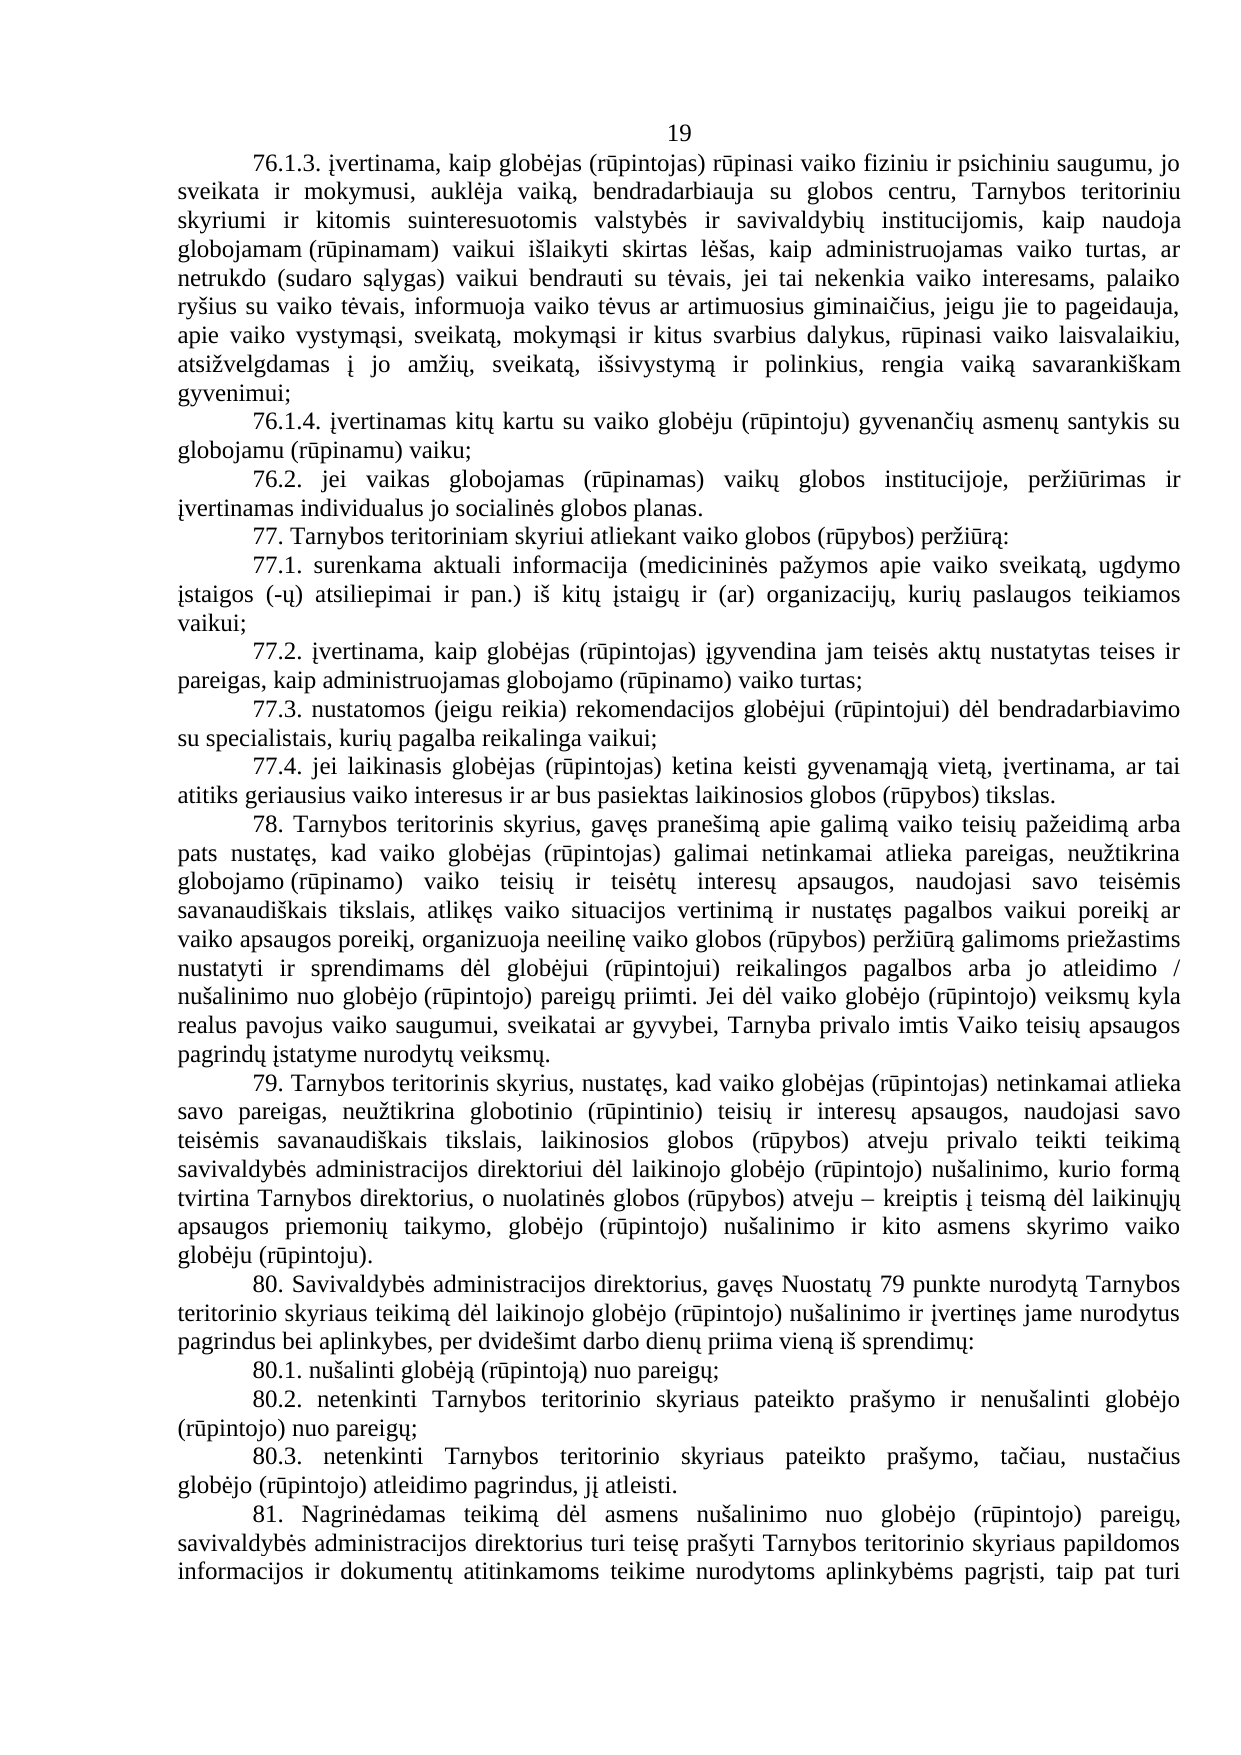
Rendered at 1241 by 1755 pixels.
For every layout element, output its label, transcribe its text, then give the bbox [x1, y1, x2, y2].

text 80.2. netenkinti Tarnybos teritorinio skyriaus pateikto prašymo ir nenušalinti globėjo (rūpintojo) nuo pareigų; [177, 1384, 1181, 1441]
text 76.2. jei vaikas globojamas (rūpinamas) vaikų globos institucijoje, peržiūrimas ir įvertinamas individualus jo socialinės globos planas. [177, 464, 1181, 521]
text 76.1.3. įvertinama, kaip globėjas (rūpintojas) rūpinasi vaiko fiziniu ir psichiniu saugumu, jo sveikata ir mokymusi, auklėja vaiką, bendradarbiauja su globos centru, Tarnybos teritoriniu skyriumi ir kitomis suinteresuotomis valstybės ir savivaldybių institucijomis, kaip naudoja globojamam (rūpinamam) vaikui išlaikyti skirtas lėšas, kaip administruojamas vaiko turtas, ar netrukdo (sudaro sąlygas) vaikui bendrauti su tėvais, jei tai nekenkia vaiko interesams, palaiko ryšius su vaiko tėvais, informuoja vaiko tėvus ar artimuosius giminaičius, jeigu jie to pageidauja, apie vaiko vystymąsi, sveikatą, mokymąsi ir kitus svarbius dalykus, rūpinasi vaiko laisvalaikiu, atsižvelgdamas į jo amžių, sveikatą, išsivystymą ir polinkius, rengia vaiką savarankiškam gyvenimui; [177, 148, 1181, 406]
text 76.1.4. įvertinamas kitų kartu su vaiko globėju (rūpintoju) gyvenančių asmenų santykis su globojamu (rūpinamu) vaiku; [177, 406, 1181, 464]
text 77.1. surenkama aktuali informacija (medicininės pažymos apie vaiko sveikatą, ugdymo įstaigos (-ų) atsiliepimai ir pan.) iš kitų įstaigų ir (ar) organizacijų, kurių paslaugos teikiamos vaikui; [177, 550, 1181, 636]
text 81. Nagrinėdamas teikimą dėl asmens nušalinimo nuo globėjo (rūpintojo) pareigų, savivaldybės administracijos direktorius turi teisę prašyti Tarnybos teritorinio skyriaus papildomos informacijos ir dokumentų atitinkamoms teikime nurodytoms aplinkybėms pagrįsti, taip pat turi [177, 1499, 1181, 1585]
text 80.1. nušalinti globėją (rūpintoją) nuo pareigų; [177, 1355, 1181, 1384]
text 80.3. netenkinti Tarnybos teritorinio skyriaus pateikto prašymo, tačiau, nustačius globėjo (rūpintojo) atleidimo pagrindus, jį atleisti. [177, 1441, 1181, 1499]
text 80. Savivaldybės administracijos direktorius, gavęs Nuostatų 79 punkte nurodytą Tarnybos teritorinio skyriaus teikimą dėl laikinojo globėjo (rūpintojo) nušalinimo ir įvertinęs jame nurodytus pagrindus bei aplinkybes, per dvidešimt darbo dienų priima vieną iš sprendimų: [177, 1269, 1181, 1355]
text 79. Tarnybos teritorinis skyrius, nustatęs, kad vaiko globėjas (rūpintojas) netinkamai atlieka savo pareigas, neužtikrina globotinio (rūpintinio) teisių ir interesų apsaugos, naudojasi savo teisėmis savanaudiškais tikslais, laikinosios globos (rūpybos) atveju privalo teikti teikimą savivaldybės administracijos direktoriui dėl laikinojo globėjo (rūpintojo) nušalinimo, kurio formą tvirtina Tarnybos direktorius, o nuolatinės globos (rūpybos) atveju – kreiptis į teismą dėl laikinųjų apsaugos priemonių taikymo, globėjo (rūpintojo) nušalinimo ir kito asmens skyrimo vaiko globėju (rūpintoju). [177, 1068, 1181, 1269]
text 78. Tarnybos teritorinis skyrius, gavęs pranešimą apie galimą vaiko teisių pažeidimą arba pats nustatęs, kad vaiko globėjas (rūpintojas) galimai netinkamai atlieka pareigas, neužtikrina globojamo (rūpinamo) vaiko teisių ir teisėtų interesų apsaugos, naudojasi savo teisėmis savanaudiškais tikslais, atlikęs vaiko situacijos vertinimą ir nustatęs pagalbos vaikui poreikį ar vaiko apsaugos poreikį, organizuoja neeilinę vaiko globos (rūpybos) peržiūrą galimoms priežastims nustatyti ir sprendimams dėl globėjui (rūpintojui) reikalingos pagalbos arba jo atleidimo / nušalinimo nuo globėjo (rūpintojo) pareigų priimti. Jei dėl vaiko globėjo (rūpintojo) veiksmų kyla realus pavojus vaiko saugumui, sveikatai ar gyvybei, Tarnyba privalo imtis Vaiko teisių apsaugos pagrindų įstatyme nurodytų veiksmų. [177, 809, 1181, 1068]
text 77. Tarnybos teritoriniam skyriui atliekant vaiko globos (rūpybos) peržiūrą: [177, 521, 1181, 550]
text 77.4. jei laikinasis globėjas (rūpintojas) ketina keisti gyvenamąją vietą, įvertinama, ar tai atitiks geriausius vaiko interesus ir ar bus pasiektas laikinosios globos (rūpybos) tikslas. [177, 751, 1181, 809]
text 77.3. nustatomos (jeigu reikia) rekomendacijos globėjui (rūpintojui) dėl bendradarbiavimo su specialistais, kurių pagalba reikalinga vaikui; [177, 694, 1181, 751]
text 77.2. įvertinama, kaip globėjas (rūpintojas) įgyvendina jam teisės aktų nustatytas teises ir pareigas, kaip administruojamas globojamo (rūpinamo) vaiko turtas; [177, 636, 1181, 694]
